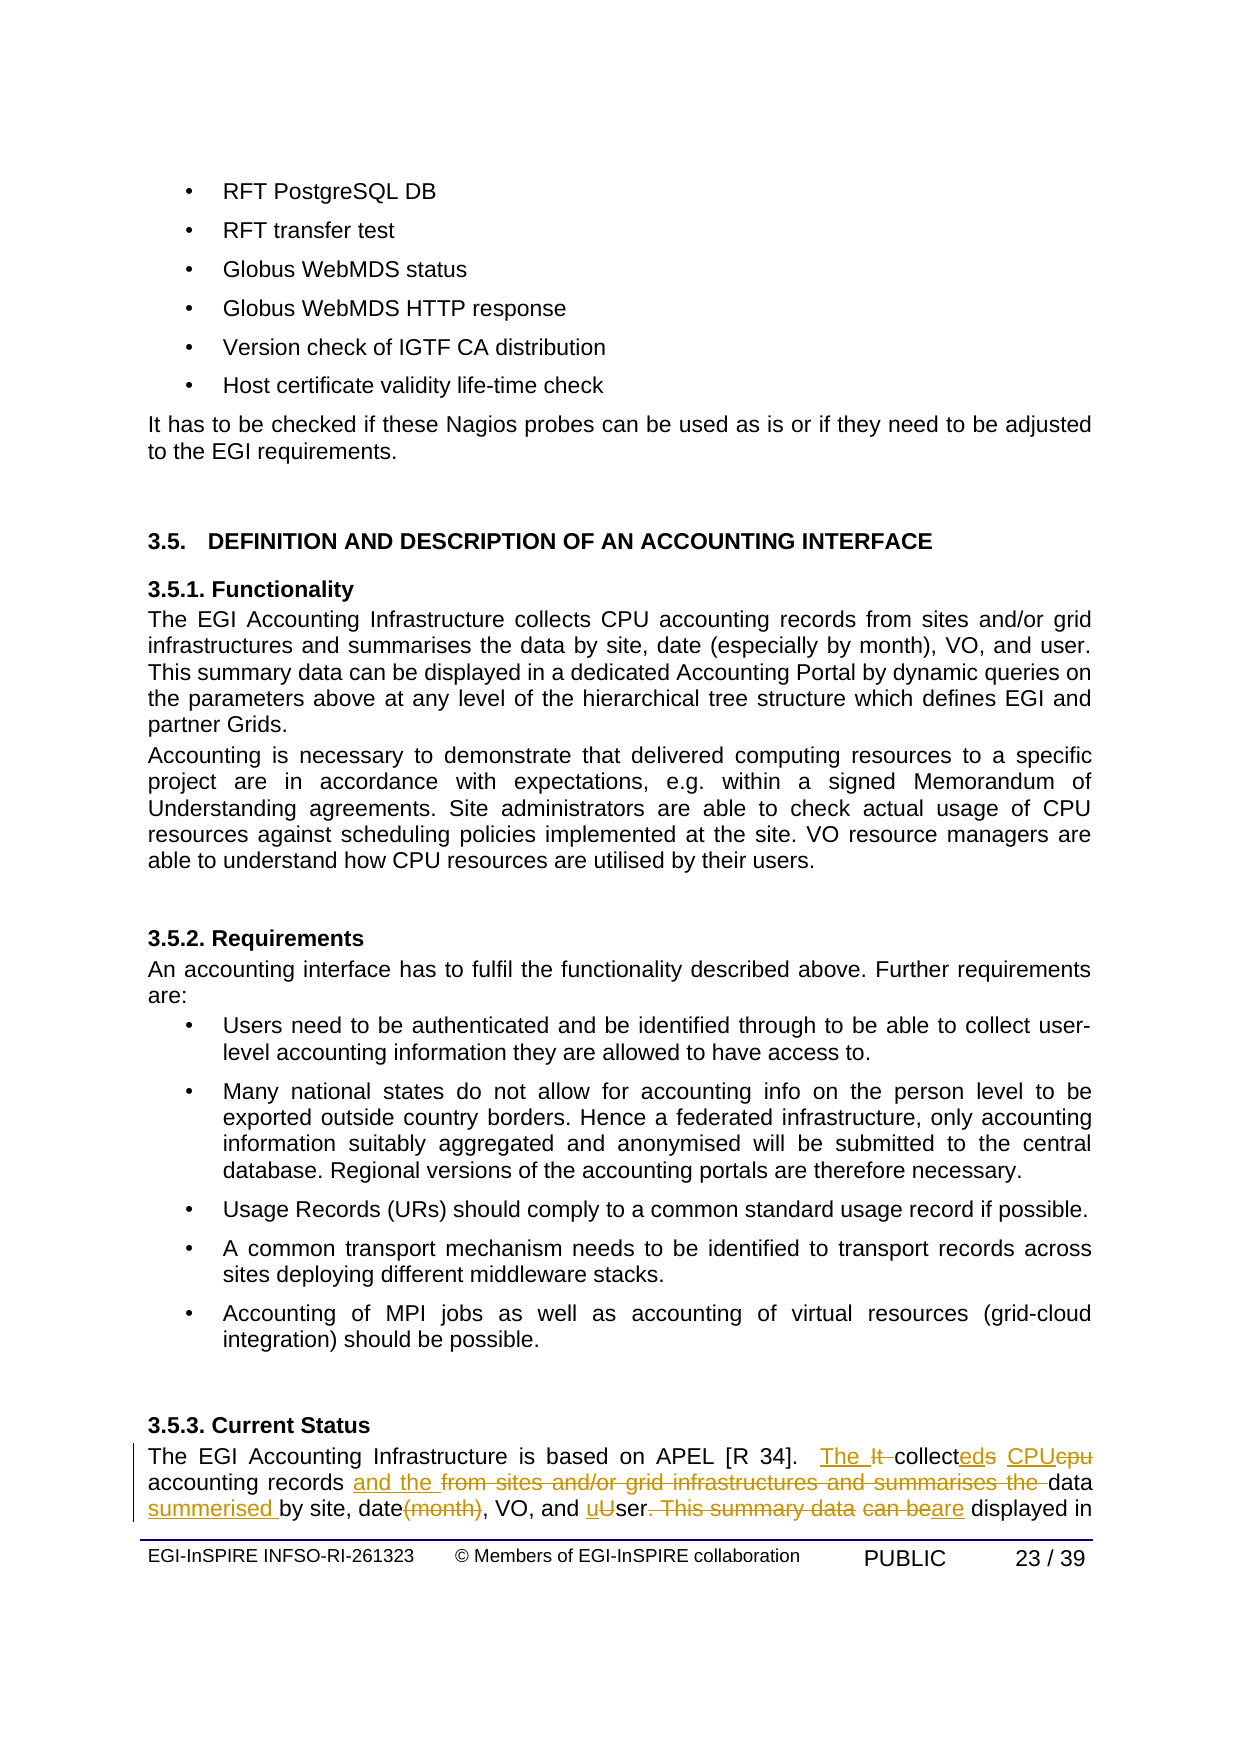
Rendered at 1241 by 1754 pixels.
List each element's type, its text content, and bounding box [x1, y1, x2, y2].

text Accounting is necessary to demonstrate that delivered computing resources to a specific project are in accordance with expectations, e.g. within a signed Memorandum of Understanding agreements. Site administrators are able to check actual usage of CPU resources against scheduling policies implemented at the site. VO resource managers are able to understand how CPU resources are utilised by their users. [148, 742, 1093, 874]
list Usage Records (URs) should comply to a common standard usage record if possible. [185, 1196, 1093, 1222]
list A common transport mechanism needs to be identified to transport records across sites deploying different middleware stacks. [185, 1234, 1093, 1287]
subtitle Definition and Description of an Accounting Interface [148, 528, 1093, 555]
list Version check of IGTF CA distribution [185, 333, 1093, 360]
text It has to be checked if these Nagios probes can be used as is or if they need to be adjusted to the EGI requirements. [148, 411, 1093, 464]
list Accounting of MPI jobs as well as accounting of virtual resources (grid-cloud integration) should be possible. [185, 1300, 1093, 1352]
list Users need to be authenticated and be identified through to be able to collect user-level accounting information they are allowed to have access to. [185, 1012, 1093, 1065]
subtitle Functionality [148, 576, 1093, 602]
list Host certificate validity life-time check [185, 372, 1093, 399]
text The EGI Accounting Infrastructure is based on APEL [R 34]. The collected CPU accounting records and the data summerised by site, date, VO, and user are displayed in the Accounting Portal (internal and external refs http://www3.egee.cesga.es/gridsite/accounting/CESGA/egee_view.php ?) by dynamic queries on the parameters above at any level of the hierarchical tree structure which defines EGI and partner Grids. [148, 1443, 1093, 1522]
text An accounting interface has to fulfil the functionality described above. Further requirements are: [148, 956, 1093, 1008]
text The EGI Accounting Infrastructure collects CPU accounting records from sites and/or grid infrastructures and summarises the data by site, date (especially by month), VO, and user. This summary data can be displayed in a dedicated Accounting Portal by dynamic queries on the parameters above at any level of the hierarchical tree structure which defines EGI and partner Grids. [148, 606, 1093, 738]
list Many national states do not allow for accounting info on the person level to be exported outside country borders. Hence a federated infrastructure, only accounting information suitably aggregated and anonymised will be submitted to the central database. Regional versions of the accounting portals are therefore necessary. [185, 1078, 1093, 1183]
list RFT transfer test [185, 217, 1093, 243]
subtitle Requirements [148, 925, 1093, 951]
list RFT PostgreSQL DB [185, 178, 1093, 204]
list Globus WebMDS status [185, 256, 1093, 282]
subtitle Current Status [148, 1412, 1093, 1438]
list Globus WebMDS HTTP response [185, 295, 1093, 321]
